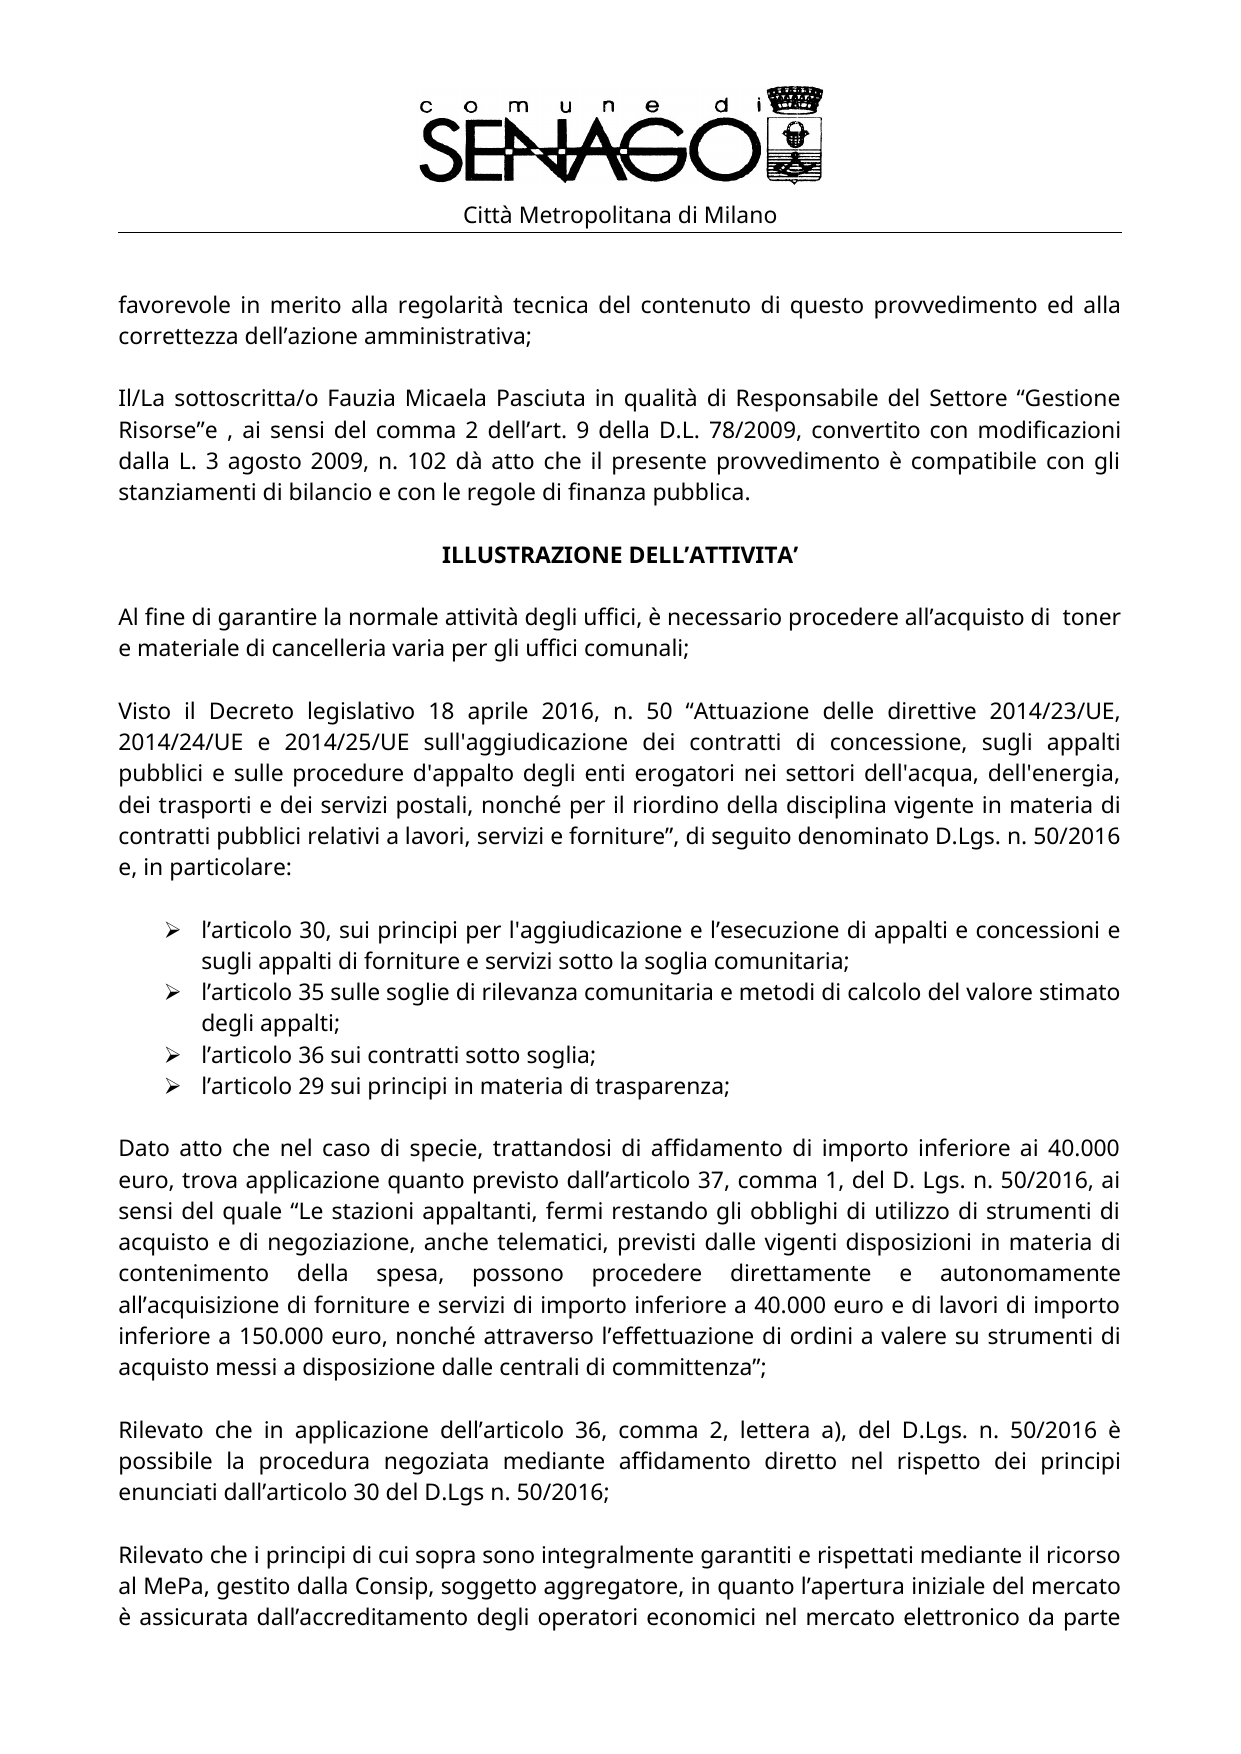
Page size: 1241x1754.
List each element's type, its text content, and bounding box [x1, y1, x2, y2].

subtitle ILLUSTRAZIONE DELL’ATTIVITA’ [118, 539, 1122, 570]
text Rilevato che in applicazione dell’articolo 36, comma 2, lettera a), del D.Lgs. n. 50/2016 è possibile la procedura negoziata mediante affidamento diretto nel rispetto dei principi enunciati dall’articolo 30 del D.Lgs n. 50/2016; [118, 1414, 1122, 1507]
list l’articolo 35 sulle soglie di rilevanza comunitaria e metodi di calcolo del valore stimato degli appalti; [163, 976, 1122, 1039]
list l’articolo 30, sui principi per l'aggiudicazione e l’esecuzione di appalti e concessioni e sugli appalti di forniture e servizi sotto la soglia comunitaria; [163, 914, 1122, 976]
list l’articolo 29 sui principi in materia di trasparenza; [163, 1070, 1122, 1101]
text Al fine di garantire la normale attività degli uffici, è necessario procedere all’acquisto di toner e materiale di cancelleria varia per gli uffici comunali; [118, 601, 1122, 664]
picture [411, 84, 830, 190]
text Il/La sottoscritta/o Fauzia Micaela Pasciuta in qualità di Responsabile del Settore “Gestione Risorse”e , ai sensi del comma 2 dell’art. 9 della D.L. 78/2009, convertito con modificazioni dalla L. 3 agosto 2009, n. 102 dà atto che il presente provvedimento è compatibile con gli stanziamenti di bilancio e con le regole di finanza pubblica. [118, 382, 1122, 507]
text Visto il Decreto legislativo 18 aprile 2016, n. 50 “Attuazione delle direttive 2014/23/UE, 2014/24/UE e 2014/25/UE sull'aggiudicazione dei contratti di concessione, sugli appalti pubblici e sulle procedure d'appalto degli enti erogatori nei settori dell'acqua, dell'energia, dei trasporti e dei servizi postali, nonché per il riordino della disciplina vigente in materia di contratti pubblici relativi a lavori, servizi e forniture”, di seguito denominato D.Lgs. n. 50/2016 e, in particolare: [118, 695, 1122, 882]
text Rilevato che i principi di cui sopra sono integralmente garantiti e rispettati mediante il ricorso al MePa, gestito dalla Consip, soggetto aggregatore, in quanto l’apertura iniziale del mercato è assicurata dall’accreditamento degli operatori economici nel mercato elettronico da parte [118, 1539, 1122, 1632]
list l’articolo 36 sui contratti sotto soglia; [163, 1039, 1122, 1070]
text favorevole in merito alla regolarità tecnica del contenuto di questo provvedimento ed alla correttezza dell’azione amministrativa; [118, 289, 1122, 351]
text Dato atto che nel caso di specie, trattandosi di affidamento di importo inferiore ai 40.000 euro, trova applicazione quanto previsto dall’articolo 37, comma 1, del D. Lgs. n. 50/2016, ai sensi del quale “Le stazioni appaltanti, fermi restando gli obblighi di utilizzo di strumenti di acquisto e di negoziazione, anche telematici, previsti dalle vigenti disposizioni in materia di contenimento della spesa, possono procedere direttamente e autonomamente all’acquisizione di forniture e servizi di importo inferiore a 40.000 euro e di lavori di importo inferiore a 150.000 euro, nonché attraverso l’effettuazione di ordini a valere su strumenti di acquisto messi a disposizione dalle centrali di committenza”; [118, 1132, 1122, 1382]
